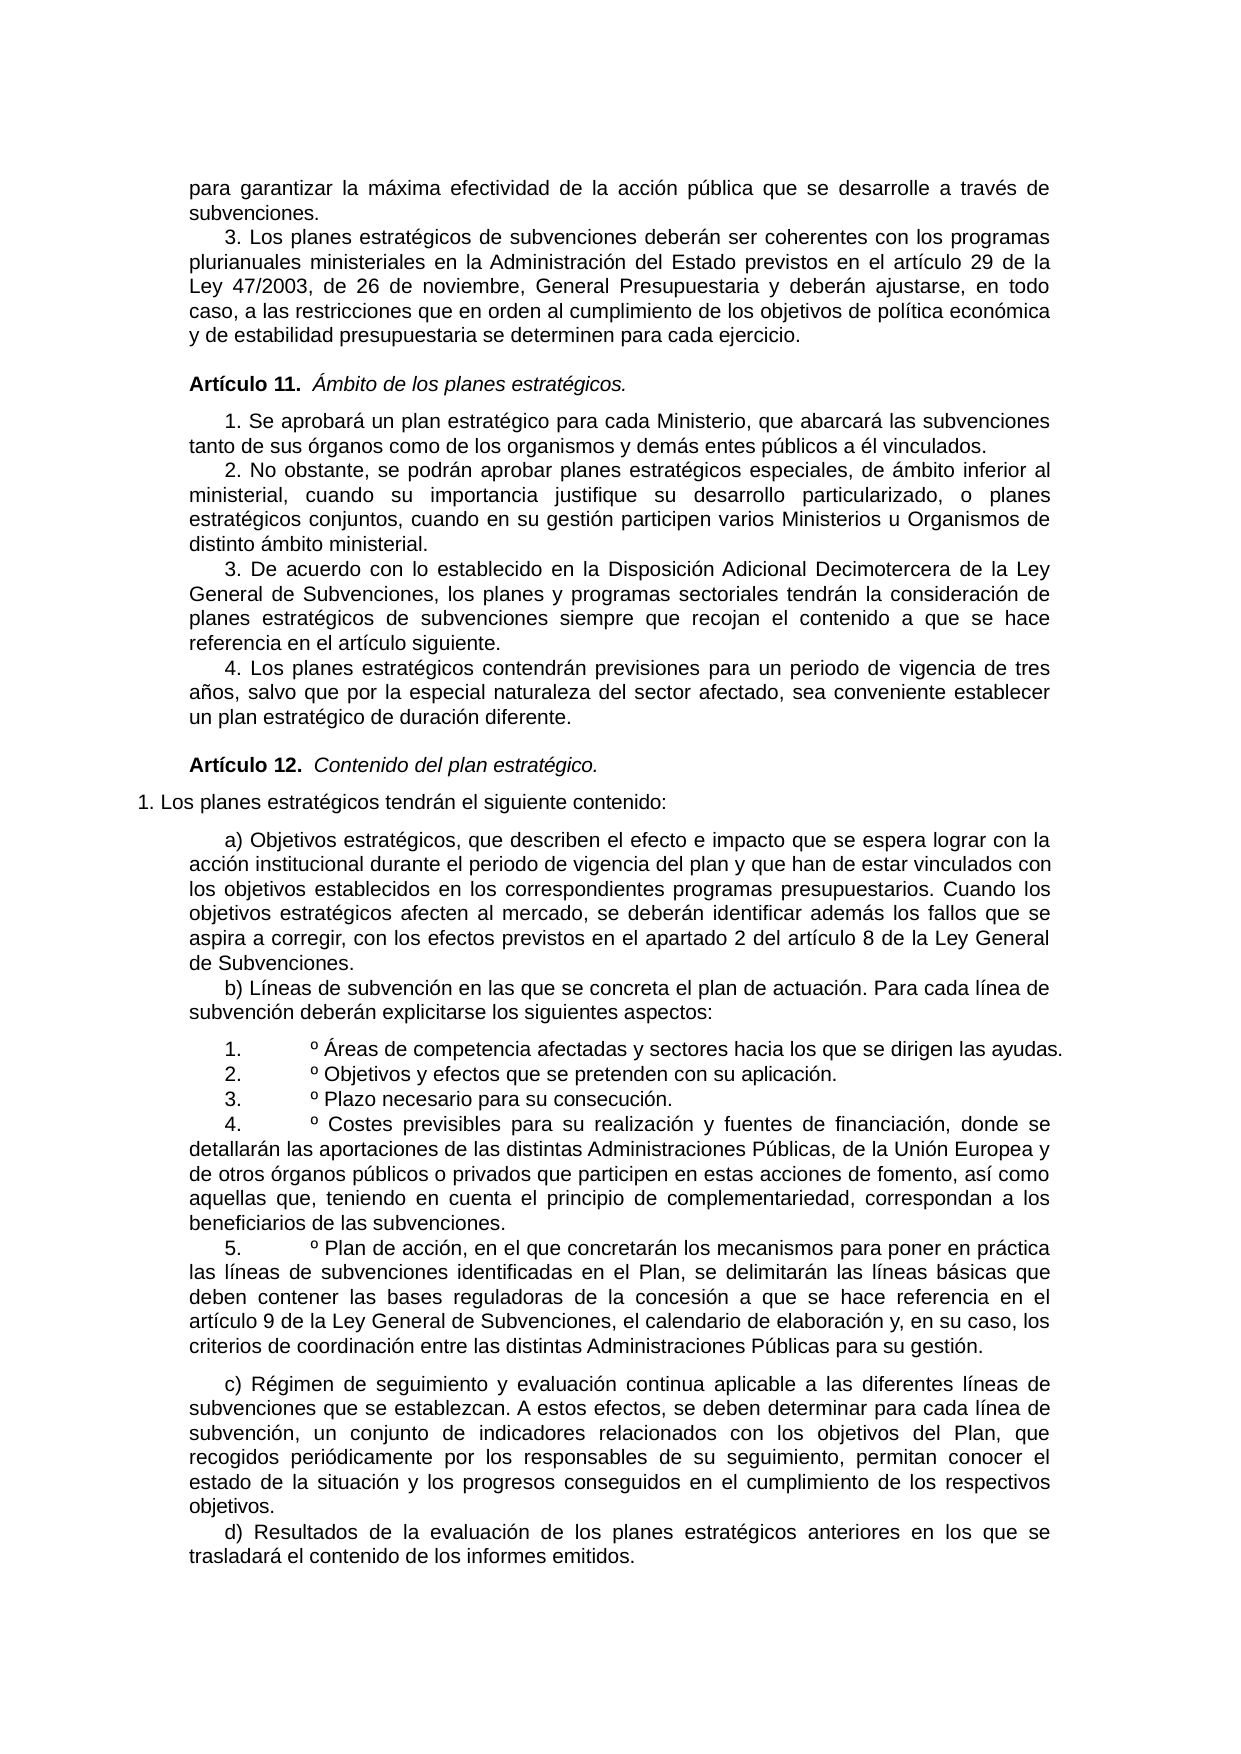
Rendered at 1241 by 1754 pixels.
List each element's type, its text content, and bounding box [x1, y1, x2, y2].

list Los planes estratégicos tendrán el siguiente contenido: [137, 790, 1163, 814]
list Resultados de la evaluación de los planes estratégicos anteriores en los que se trasladará el contenido de los informes emitidos. [189, 1519, 1052, 1568]
list Objetivos estratégicos, que describen el efecto e impacto que se espera lograr con la acción institucional durante el periodo de vigencia del plan y que han de estar vinculados con los objetivos establecidos en los correspondientes programas presupuestarios. Cuando los objetivos estratégicos afecten al mercado, se deberán identificar además los fallos que se aspira a corregir, con los efectos previstos en el apartado 2 del artículo 8 de la Ley General de Subvenciones. [189, 827, 1052, 974]
list º Plan de acción, en el que concretarán los mecanismos para poner en práctica las líneas de subvenciones identificadas en el Plan, se delimitarán las líneas básicas que deben contener las bases reguladoras de la concesión a que se hace referencia en el artículo 9 de la Ley General de Subvenciones, el calendario de elaboración y, en su caso, los criterios de coordinación entre las distintas Administraciones Públicas para su gestión. [189, 1236, 1051, 1358]
list º Costes previsibles para su realización y fuentes de financiación, donde se detallarán las aportaciones de las distintas Administraciones Públicas, de la Unión Europea y de otros órganos públicos o privados que participen en estas acciones de fomento, así como aquellas que, teniendo en cuenta el principio de complementariedad, correspondan a los beneficiarios de las subvenciones. [189, 1112, 1052, 1234]
list No obstante, se podrán aprobar planes estratégicos especiales, de ámbito inferior al ministerial, cuando su importancia justifique su desarrollo particularizado, o planes estratégicos conjuntos, cuando en su gestión participen varios Ministerios u Organismos de distinto ámbito ministerial. [189, 458, 1052, 556]
list Se aprobará un plan estratégico para cada Ministerio, que abarcará las subvenciones tanto de sus órganos como de los organismos y demás entes públicos a él vinculados. [189, 409, 1051, 457]
list Los planes estratégicos de subvenciones deberán ser coherentes con los programas plurianuales ministeriales en la Administración del Estado previstos en el artículo 29 de la Ley 47/2003, de 26 de noviembre, General Presupuestaria y deberán ajustarse, en todo caso, a las restricciones que en orden al cumplimiento de los objetivos de política económica y de estabilidad presupuestaria se determinen para cada ejercicio. [189, 225, 1051, 347]
list º Objetivos y efectos que se pretenden con su aplicación. [224, 1062, 1163, 1086]
list º Plazo necesario para su consecución. [224, 1087, 1163, 1111]
list Líneas de subvención en las que se concreta el plan de actuación. Para cada línea de subvención deberán explicitarse los siguientes aspectos: [189, 975, 1051, 1024]
text para garantizar la máxima efectividad de la acción pública que se desarrolle a través de subvenciones. [189, 176, 1051, 224]
text Artículo 11. Ámbito de los planes estratégicos. [189, 372, 1163, 396]
list Los planes estratégicos contendrán previsiones para un periodo de vigencia de tres años, salvo que por la especial naturaleza del sector afectado, sea conveniente establecer un plan estratégico de duración diferente. [189, 656, 1052, 729]
list º Áreas de competencia afectadas y sectores hacia los que se dirigen las ayudas. [224, 1037, 1163, 1061]
text Artículo 12. Contenido del plan estratégico. [189, 753, 1163, 777]
list Régimen de seguimiento y evaluación continua aplicable a las diferentes líneas de subvenciones que se establezcan. A estos efectos, se deben determinar para cada línea de subvención, un conjunto de indicadores relacionados con los objetivos del Plan, que recogidos periódicamente por los responsables de su seguimiento, permitan conocer el estado de la situación y los progresos conseguidos en el cumplimiento de los respectivos objetivos. [189, 1371, 1052, 1518]
list De acuerdo con lo establecido en la Disposición Adicional Decimotercera de la Ley General de Subvenciones, los planes y programas sectoriales tendrán la consideración de planes estratégicos de subvenciones siempre que recojan el contenido a que se hace referencia en el artículo siguiente. [189, 557, 1051, 654]
